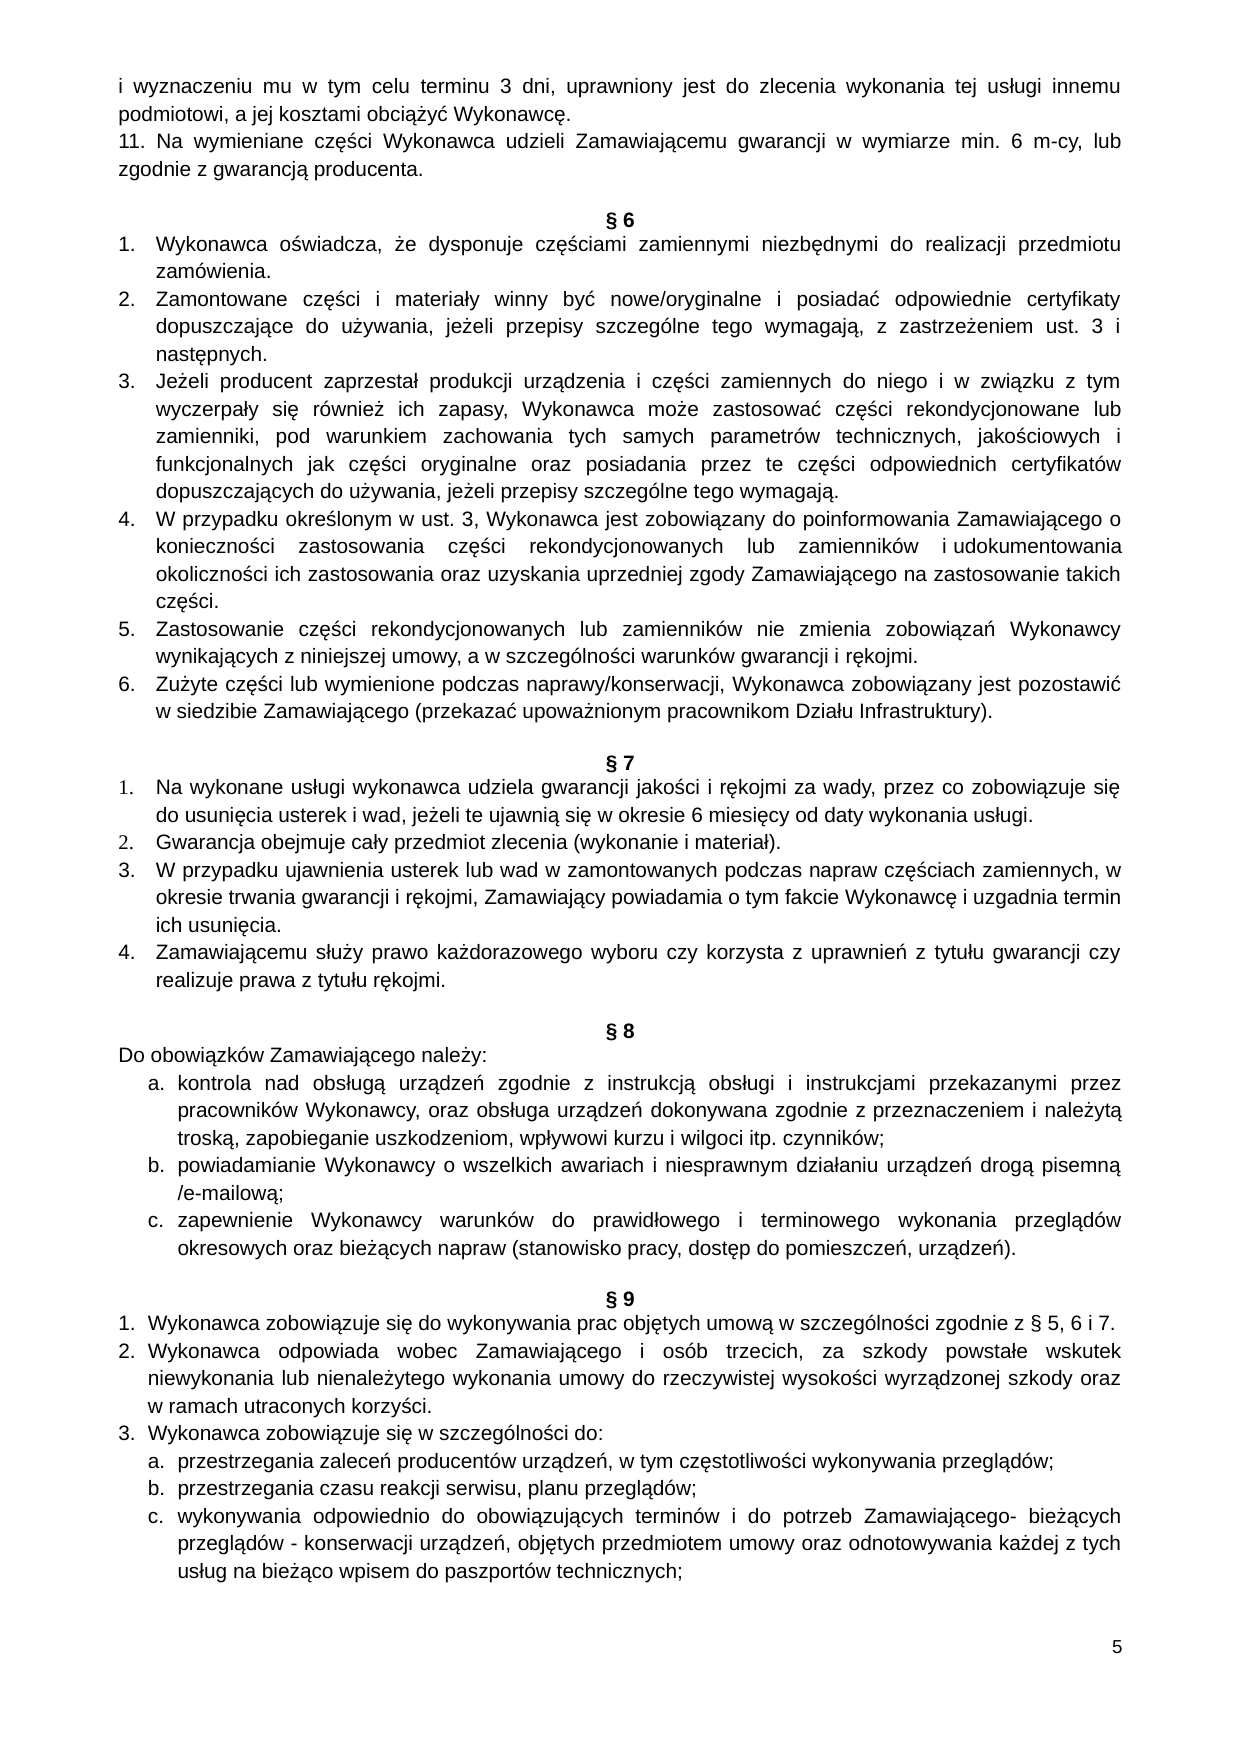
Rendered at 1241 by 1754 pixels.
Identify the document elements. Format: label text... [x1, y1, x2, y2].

text Do obowiązków Zamawiającego należy: [118, 1043, 1122, 1067]
list Zamawiającemu służy prawo każdorazowego wyboru czy korzysta z uprawnień z tytułu gwarancji czy realizuje prawa z tytułu rękojmi. [118, 940, 1122, 992]
list przestrzegania zaleceń producentów urządzeń, w tym częstotliwości wykonywania przeglądów; [148, 1448, 1122, 1472]
text § 6 [118, 208, 1122, 232]
list Gwarancja obejmuje cały przedmiot zlecenia (wykonanie i materiał). [118, 830, 1122, 854]
list Zastosowanie części rekondycjonowanych lub zamienników nie zmienia zobowiązań Wykonawcy wynikających z niniejszej umowy, a w szczególności warunków gwarancji i rękojmi. [118, 617, 1122, 668]
list Wykonawca zobowiązuje się w szczególności do: [118, 1421, 1122, 1445]
list Na wykonane usługi wykonawca udziela gwarancji jakości i rękojmi za wady, przez co zobowiązuje się do usunięcia usterek i wad, jeżeli te ujawnią się w okresie 6 miesięcy od daty wykonania usługi. [118, 775, 1122, 826]
list wykonywania odpowiednio do obowiązujących terminów i do potrzeb Zamawiającego- bieżących przeglądów - konserwacji urządzeń, objętych przedmiotem umowy oraz odnotowywania każdej z tych usług na bieżąco wpisem do paszportów technicznych; [148, 1503, 1122, 1582]
list powiadamianie Wykonawcy o wszelkich awariach i niesprawnym działaniu urządzeń drogą pisemną /e-mailową; [148, 1153, 1122, 1204]
text 11. Na wymieniane części Wykonawca udzieli Zamawiającemu gwarancji w wymiarze min. 6 m-cy, lub zgodnie z gwarancją producenta. [118, 129, 1122, 180]
list Zużyte części lub wymienione podczas naprawy/konserwacji, Wykonawca zobowiązany jest pozostawić w siedzibie Zamawiającego (przekazać upoważnionym pracownikom Działu Infrastruktury). [118, 672, 1122, 723]
list kontrola nad obsługą urządzeń zgodnie z instrukcją obsługi i instrukcjami przekazanymi przez pracowników Wykonawcy, oraz obsługa urządzeń dokonywana zgodnie z przeznaczeniem i należytą troską, zapobieganie uszkodzeniom, wpływowi kurzu i wilgoci itp. czynników; [148, 1071, 1122, 1149]
list W przypadku określonym w ust. 3, Wykonawca jest zobowiązany do poinformowania Zamawiającego o konieczności zastosowania części rekondycjonowanych lub zamienników i udokumentowania okoliczności ich zastosowania oraz uzyskania uprzedniej zgody Zamawiającego na zastosowanie takich części. [118, 507, 1122, 613]
list Wykonawca oświadcza, że dysponuje częściami zamiennymi niezbędnymi do realizacji przedmiotu zamówienia. [118, 232, 1122, 283]
text § 8 [118, 1019, 1122, 1043]
text i wyznaczeniu mu w tym celu terminu 3 dni, uprawniony jest do zlecenia wykonania tej usługi innemu podmiotowi, a jej kosztami obciążyć Wykonawcę. [118, 74, 1122, 125]
list Jeżeli producent zaprzestał produkcji urządzenia i części zamiennych do niego i w związku z tym wyczerpały się również ich zapasy, Wykonawca może zastosować części rekondycjonowane lub zamienniki, pod warunkiem zachowania tych samych parametrów technicznych, jakościowych i funkcjonalnych jak części oryginalne oraz posiadania przez te części odpowiednich certyfikatów dopuszczających do używania, jeżeli przepisy szczególne tego wymagają. [118, 369, 1122, 503]
list zapewnienie Wykonawcy warunków do prawidłowego i terminowego wykonania przeglądów okresowych oraz bieżących napraw (stanowisko pracy, dostęp do pomieszczeń, urządzeń). [148, 1208, 1122, 1259]
list W przypadku ujawnienia usterek lub wad w zamontowanych podczas napraw częściach zamiennych, w okresie trwania gwarancji i rękojmi, Zamawiający powiadamia o tym fakcie Wykonawcę i uzgadnia termin ich usunięcia. [118, 858, 1122, 937]
list Zamontowane części i materiały winny być nowe/oryginalne i posiadać odpowiednie certyfikaty dopuszczające do używania, jeżeli przepisy szczególne tego wymagają, z zastrzeżeniem ust. 3 i następnych. [118, 287, 1122, 366]
text § 9 [118, 1287, 1122, 1311]
list Wykonawca odpowiada wobec Zamawiającego i osób trzecich, za szkody powstałe wskutek niewykonania lub nienależytego wykonania umowy do rzeczywistej wysokości wyrządzonej szkody oraz w ramach utraconych korzyści. [118, 1338, 1122, 1417]
list Wykonawca zobowiązuje się do wykonywania prac objętych umową w szczególności zgodnie z § 5, 6 i 7. [118, 1311, 1122, 1335]
list przestrzegania czasu reakcji serwisu, planu przeglądów; [148, 1476, 1122, 1500]
text § 7 [118, 751, 1122, 775]
